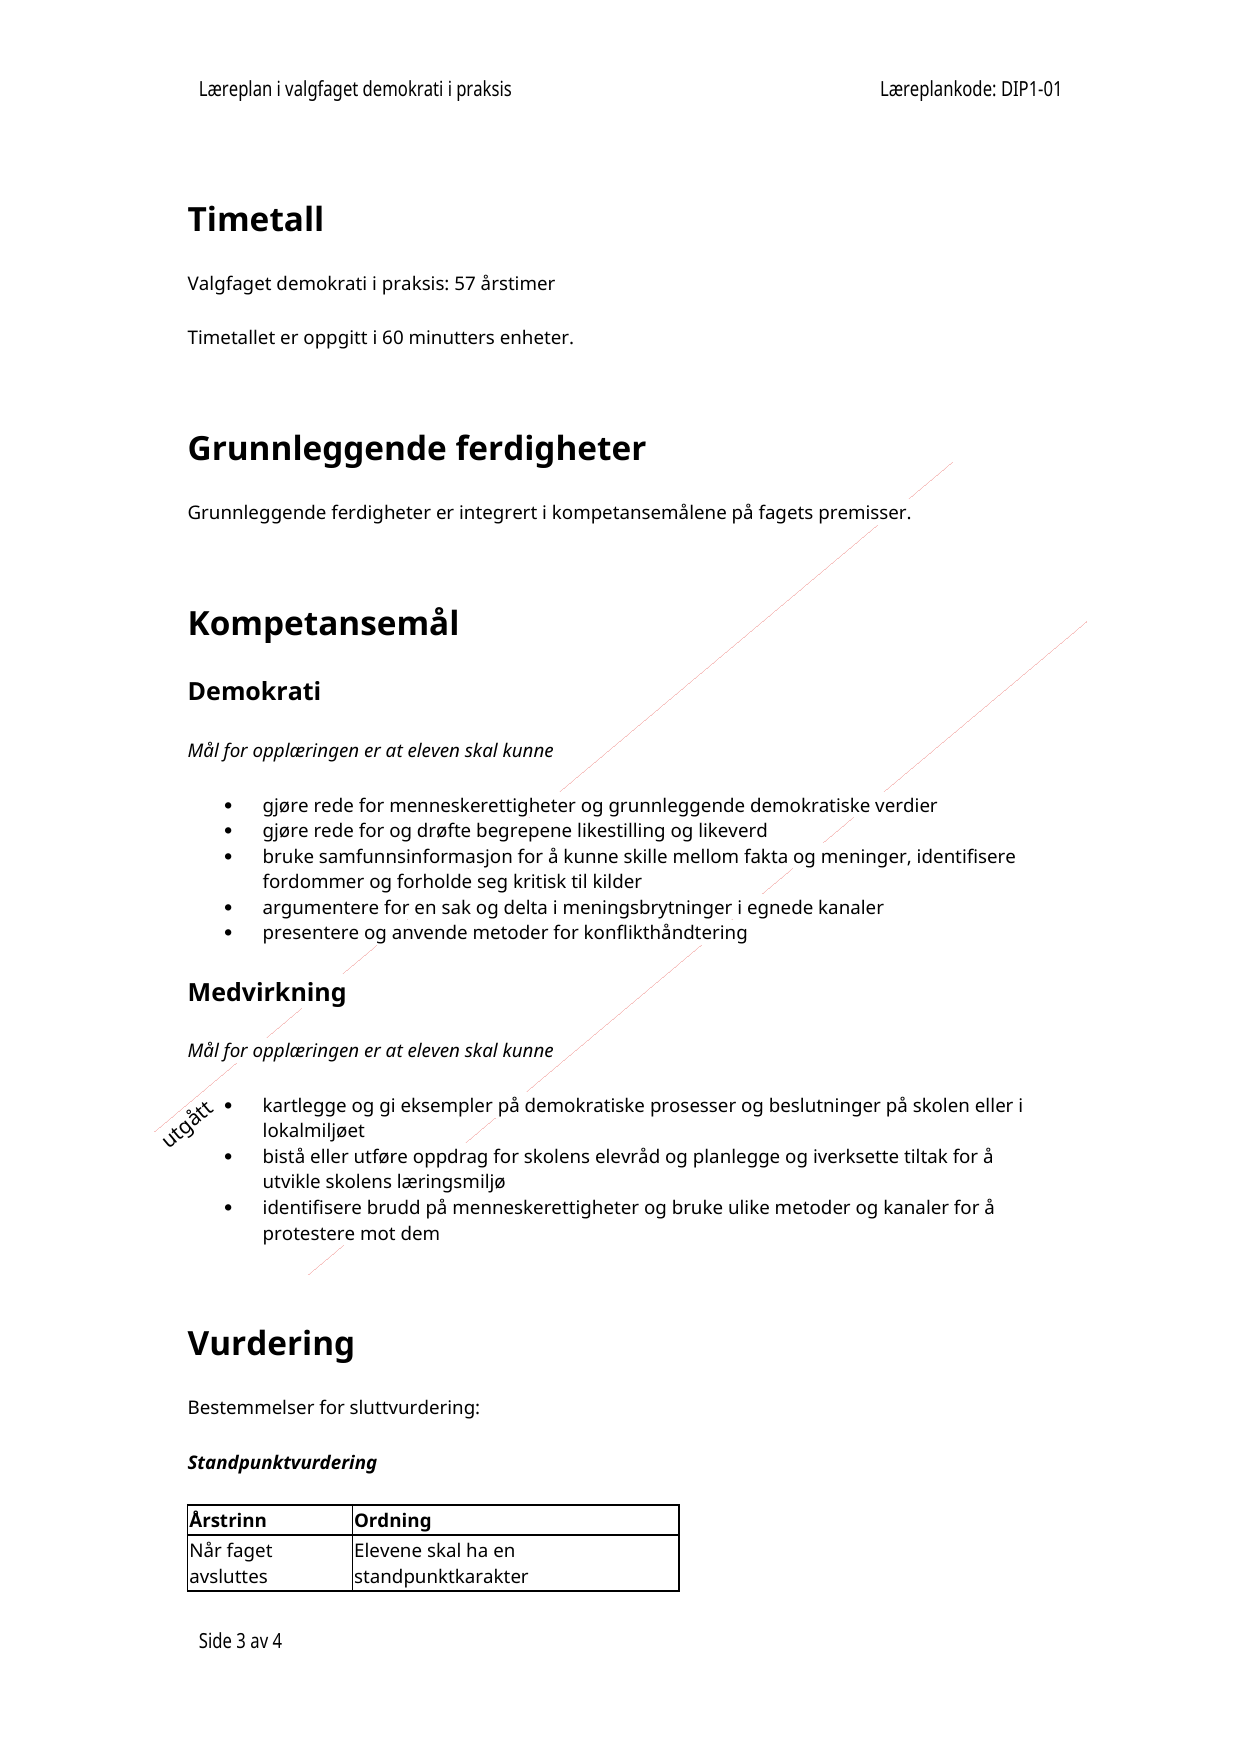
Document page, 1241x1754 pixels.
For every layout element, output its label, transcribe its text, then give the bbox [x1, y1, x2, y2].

subtitle Medvirkning [347, 974, 665, 1008]
text Valgfaget demokrati i praksis: 57 årstimer [555, 270, 1053, 296]
list identifisere brudd på menneskerettigheter og bruke ulike metoder og kanaler for å protestere mot dem [440, 1194, 1053, 1245]
text Standpunktvurdering [379, 1449, 1053, 1475]
subtitle Kompetansemål [736, 554, 1053, 645]
list gjøre rede for og drøfte begrepene likestilling og likeverd [225, 817, 528, 843]
subtitle Vurdering [310, 1274, 1053, 1365]
list presentere og anvende metoder for konflikthåndtering [733, 919, 1053, 945]
subtitle Demokrati [661, 674, 1022, 708]
text Mål for opplæringen er at eleven skal kunne [562, 1037, 1053, 1063]
subtitle Grunnleggende ferdigheter [655, 379, 1053, 470]
list presentere og anvende metoder for konflikthåndtering [225, 919, 406, 945]
subtitle Timetall [333, 150, 1053, 241]
text Bestemmelser for sluttvurdering: [187, 1394, 1053, 1420]
list argumentere for en sak og delta i meningsbrytninger i egnede kanaler [889, 894, 1053, 919]
list bruke samfunnsinformasjon for å kunne skille mellom fakta og meninger, identifisere fordommer og forholde seg kritisk til kilder [225, 843, 467, 894]
text Mål for opplæringen er at eleven skal kunne [596, 737, 947, 763]
list kartlegge og gi eksempler på demokratiske prosesser og beslutninger på skolen eller i lokalmiljøet [370, 1118, 493, 1143]
list gjøre rede for menneskerettigheter og grunnleggende demokratiske verdier [943, 792, 1053, 817]
subtitle Demokrati [321, 674, 698, 708]
list bistå eller utføre oppdrag for skolens elevråd og planlegge og iverksette tiltak for å utvikle skolens læringsmiljø [506, 1143, 1053, 1194]
text Mål for opplæringen er at eleven skal kunne [920, 737, 1053, 763]
list gjøre rede for og drøfte begrepene likestilling og likeverd [530, 817, 852, 843]
subtitle Medvirkning [628, 974, 1053, 1008]
list gjøre rede for og drøfte begrepene likestilling og likeverd [824, 817, 1053, 843]
list bruke samfunnsinformasjon for å kunne skille mellom fakta og meninger, identifisere fordommer og forholde seg kritisk til kilder [764, 843, 1053, 894]
subtitle Kompetansemål [468, 554, 841, 645]
text Mål for opplæringen er at eleven skal kunne [268, 1037, 590, 1061]
subtitle Demokrati [985, 674, 1053, 708]
list bruke samfunnsinformasjon for å kunne skille mellom fakta og meninger, identifisere fordommer og forholde seg kritisk til kilder [469, 868, 791, 894]
text Grunnleggende ferdigheter er integrert i kompetansemålene på fagets premisser. [912, 499, 1053, 525]
text Mål for opplæringen er at eleven skal kunne [561, 737, 623, 763]
list kartlegge og gi eksempler på demokratiske prosesser og beslutninger på skolen eller i lokalmiljøet [467, 1092, 1053, 1143]
text Timetallet er oppgitt i 60 minutters enheter. [574, 325, 1053, 350]
